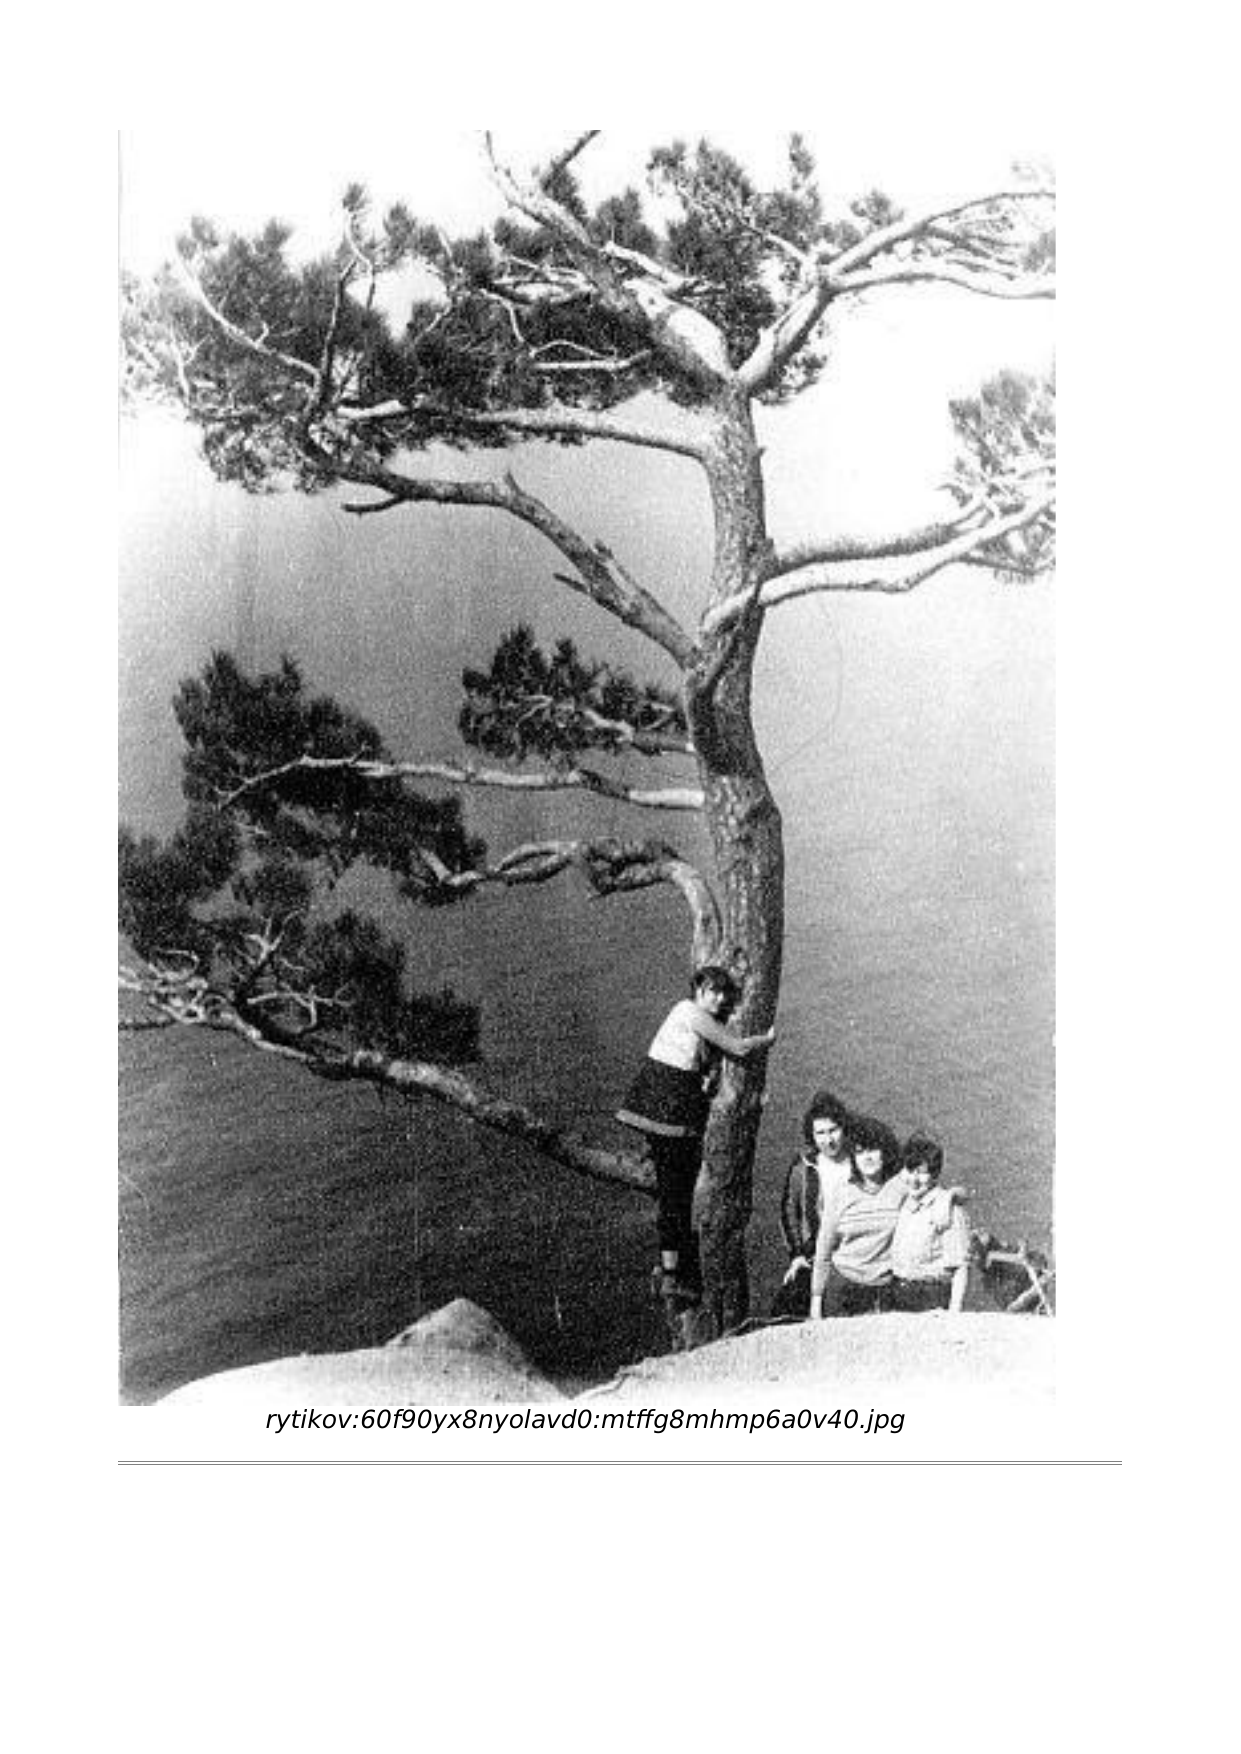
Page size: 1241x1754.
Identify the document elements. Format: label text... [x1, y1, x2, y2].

picture [118, 130, 1056, 1406]
text rytikov:60f90yx8nyolavd0:mtffg8mhmp6a0v40.jpg [118, 1406, 1056, 1434]
